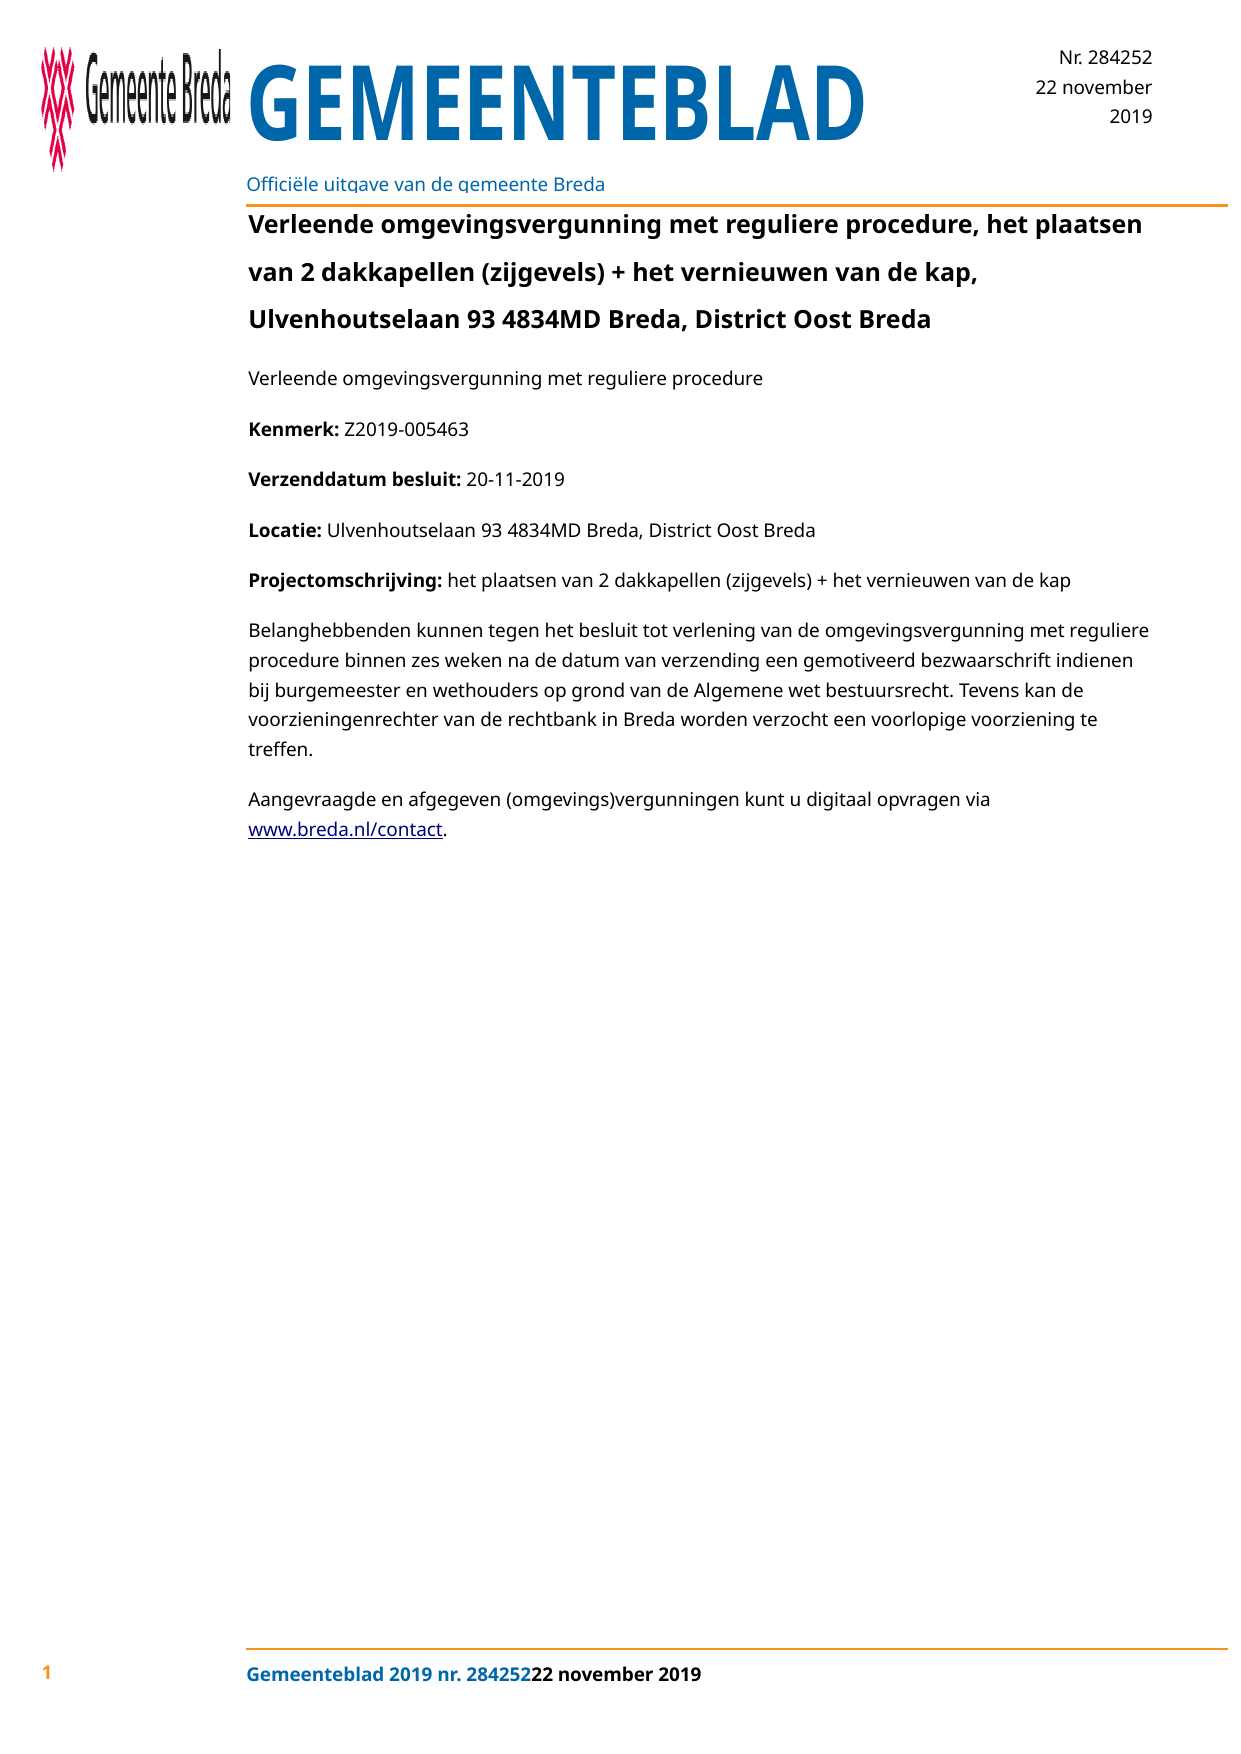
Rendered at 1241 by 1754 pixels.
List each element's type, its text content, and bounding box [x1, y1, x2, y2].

text Locatie: Ulvenhoutselaan 93 4834MD Breda, District Oost Breda [248, 517, 1152, 542]
text Kenmerk: Z2019-005463 [248, 416, 1152, 442]
text Aangevraagde en afgegeven (omgevings)vergunningen kunt u digitaal opvragen via www.breda.nl/contact. [248, 786, 1152, 842]
text Belanghebbenden kunnen tegen het besluit tot verlening van de omgevingsvergunning met reguliere procedure binnen zes weken na de datum van verzending een gemotiveerd bezwaarschrift indienen bij burgemeester en wethouders op grond van de Algemene wet bestuursrecht. Tevens kan de voorzieningenrechter van de rechtbank in Breda worden verzocht een voorlopige voorziening te treffen. [248, 618, 1152, 762]
text Projectomschrijving: het plaatsen van 2 dakkapellen (zijgevels) + het vernieuwen van de kap [248, 567, 1152, 593]
picture [41, 47, 231, 172]
text Verleende omgevingsvergunning met reguliere procedure [248, 366, 1152, 391]
text Verleende omgevingsvergunning met reguliere procedure, het plaatsen van 2 dakkapellen (zijgevels) + het vernieuwen van de kap, Ulvenhoutselaan 93 4834MD Breda, District Oost Breda [248, 207, 1152, 336]
text Verzenddatum besluit: 20-11-2019 [248, 466, 1152, 492]
